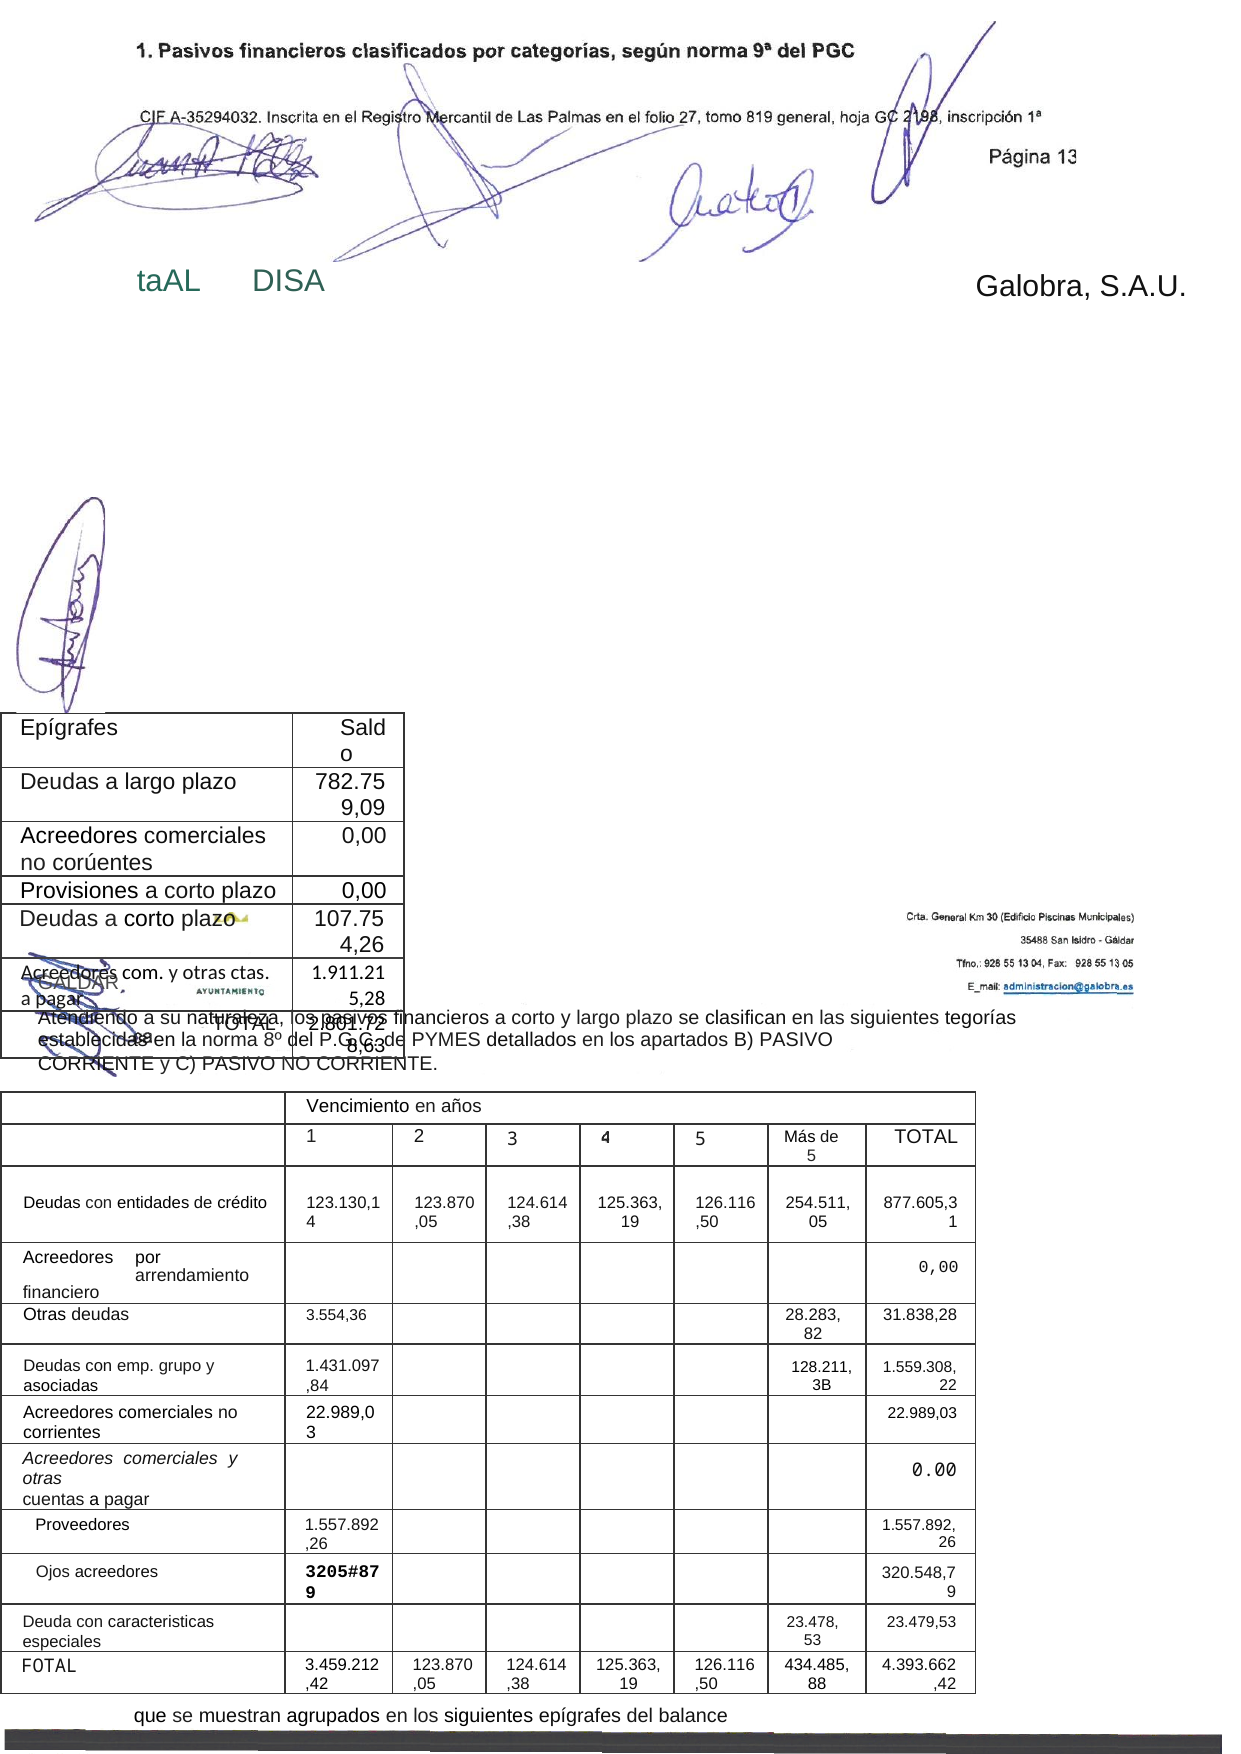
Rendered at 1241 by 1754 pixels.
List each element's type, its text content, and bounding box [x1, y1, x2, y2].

table_cell 123.870,05 [393, 1167, 485, 1242]
table_cell [286, 1444, 392, 1509]
table_cell FOTAL [2, 1652, 284, 1693]
table_cell 1.559.308,22 [867, 1345, 975, 1394]
table_cell [581, 1125, 673, 1165]
table_cell 1.557.892,26 [867, 1510, 975, 1553]
table_cell [487, 1510, 579, 1553]
text que se muestran agrupados en los siguientes epígrafes del balance [133, 1704, 1240, 1727]
table_cell 5 [675, 1125, 767, 1165]
table_cell [675, 1243, 767, 1302]
table_cell 126.116,50 [675, 1652, 767, 1693]
table_cell [487, 1605, 579, 1651]
table_cell 4.393.662,42 [867, 1652, 975, 1693]
table_cell 3 [487, 1125, 579, 1165]
table_cell [675, 1345, 767, 1394]
table_cell Deudas con emp. grupo y asociadas [2, 1345, 284, 1394]
picture [263, 1059, 273, 1069]
table_cell [581, 1243, 673, 1302]
table_cell Provisiones a corto plazo [2, 877, 292, 903]
table_cell 23.479,53 [867, 1605, 975, 1651]
table_cell [675, 1304, 767, 1343]
table_cell Deuda con caracteristicas especiales [2, 1605, 284, 1651]
table_cell [393, 1396, 485, 1442]
table_cell Ojos acreedores [2, 1554, 284, 1603]
table_cell 23.478,53 [769, 1605, 865, 1651]
table_cell Más de 5 [769, 1125, 865, 1165]
table_cell Deudas a largo plazo [2, 768, 292, 821]
table_cell 2 [393, 1125, 485, 1165]
table_cell 125.363,19 [581, 1167, 673, 1242]
table_cell 254.511,05 [769, 1167, 865, 1242]
table_cell [393, 1510, 485, 1553]
picture [55, 1059, 65, 1069]
table_header [2, 1093, 284, 1123]
table_cell 2.801.728,63 [293, 1012, 403, 1057]
table_cell [393, 1444, 485, 1509]
table_cell 877.605,31 [867, 1167, 975, 1242]
table_cell [581, 1554, 673, 1603]
table_cell [393, 1243, 485, 1302]
table_cell 782.759,09 [293, 768, 403, 821]
table_cell 126.116,50 [675, 1167, 767, 1242]
picture [249, 1059, 256, 1068]
subtitle taAL DISA [137, 262, 401, 297]
table_cell [675, 1444, 767, 1509]
table_cell Deudas con entidades de crédito [2, 1167, 284, 1242]
picture [287, 1059, 292, 1067]
table_cell 22.989,03 [286, 1396, 392, 1442]
table_cell [487, 1396, 579, 1442]
table_cell [581, 1396, 673, 1442]
table_cell 28.283,82 [769, 1304, 865, 1343]
table_cell [286, 1605, 392, 1651]
table_cell 1.911.215,28 [293, 959, 403, 1010]
table_cell 107.754,26 [293, 905, 403, 957]
picture [4, 1728, 1226, 1754]
table_cell Otras deudas [2, 1304, 284, 1343]
table_cell [393, 1605, 485, 1651]
table_cell 1.557.892,26 [286, 1510, 392, 1553]
table_header Vencimiento en años [286, 1093, 975, 1123]
table_cell 22.989,03 [867, 1396, 975, 1442]
table_cell Acreedores com. y otras ctas. a pagar [2, 959, 292, 1010]
table_cell 320.548,79 [867, 1554, 975, 1603]
table_cell Acreedores por arrendamiento financiero [2, 1243, 284, 1302]
picture [120, 1059, 125, 1067]
table_header Epígrafes [2, 714, 292, 766]
table_cell 434.485,88 [769, 1652, 865, 1693]
table_cell Acreedores comerciales no corúentes [2, 822, 292, 875]
table_cell [393, 1345, 485, 1394]
table_cell 125.363,19 [581, 1652, 673, 1693]
table_cell Acreedores comerciales y otras cuentas a pagar [2, 1444, 284, 1509]
table_cell [769, 1510, 865, 1553]
table_cell [581, 1345, 673, 1394]
table_cell [769, 1396, 865, 1442]
table_cell [487, 1304, 579, 1343]
table_cell Deudas a corto plazo [2, 905, 292, 957]
table_cell [286, 1243, 392, 1302]
table_cell 0,00 [867, 1243, 975, 1302]
table_cell [581, 1605, 673, 1651]
table_cell 124.614,38 [487, 1167, 579, 1242]
table_cell 124.614,38 [487, 1652, 579, 1693]
table_cell 128.211,3B [769, 1345, 865, 1394]
table_cell [769, 1444, 865, 1509]
table_cell 0,00 [293, 822, 403, 875]
table_cell 1.431.097,84 [286, 1345, 392, 1394]
table_cell [487, 1554, 579, 1603]
table_header Saldo [293, 714, 403, 766]
picture [333, 1059, 343, 1069]
picture [399, 1059, 404, 1067]
table_cell 123.130,14 [286, 1167, 392, 1242]
table_cell 3.554,36 [286, 1304, 392, 1343]
table_cell 123.870,05 [393, 1652, 485, 1693]
table_cell 3.459.212,42 [286, 1652, 392, 1693]
table_cell [675, 1510, 767, 1553]
subtitle Galobra, S.A.U. [975, 23, 1240, 302]
table_cell [675, 1605, 767, 1651]
table_cell 0,00 [293, 877, 403, 903]
picture [34, 21, 1077, 262]
table_cell 1 [286, 1125, 392, 1165]
table_cell TOTAL [2, 1012, 292, 1057]
table_cell [581, 1510, 673, 1553]
table_cell [769, 1554, 865, 1603]
table_cell Acreedores comerciales no corrientes [2, 1396, 284, 1442]
table_cell TOTAL [867, 1125, 975, 1165]
table_cell 0.00 [867, 1444, 975, 1509]
table_cell [487, 1444, 579, 1509]
picture [298, 1059, 308, 1069]
table_cell [487, 1243, 579, 1302]
table_cell [769, 1243, 865, 1302]
picture [22, 912, 1134, 1077]
subtitle [137, 17, 401, 21]
table_cell [675, 1396, 767, 1442]
table_cell 3205#879 [286, 1554, 392, 1603]
picture [16, 497, 105, 713]
table_cell [581, 1304, 673, 1343]
table_cell [393, 1304, 485, 1343]
table_cell [675, 1554, 767, 1603]
table_cell [393, 1554, 485, 1603]
table_cell 31.838,28 [867, 1304, 975, 1343]
table_cell Proveedores [2, 1510, 284, 1553]
table_cell [487, 1345, 579, 1394]
table_cell [2, 1125, 284, 1165]
picture [601, 1131, 610, 1143]
table_cell [581, 1444, 673, 1509]
